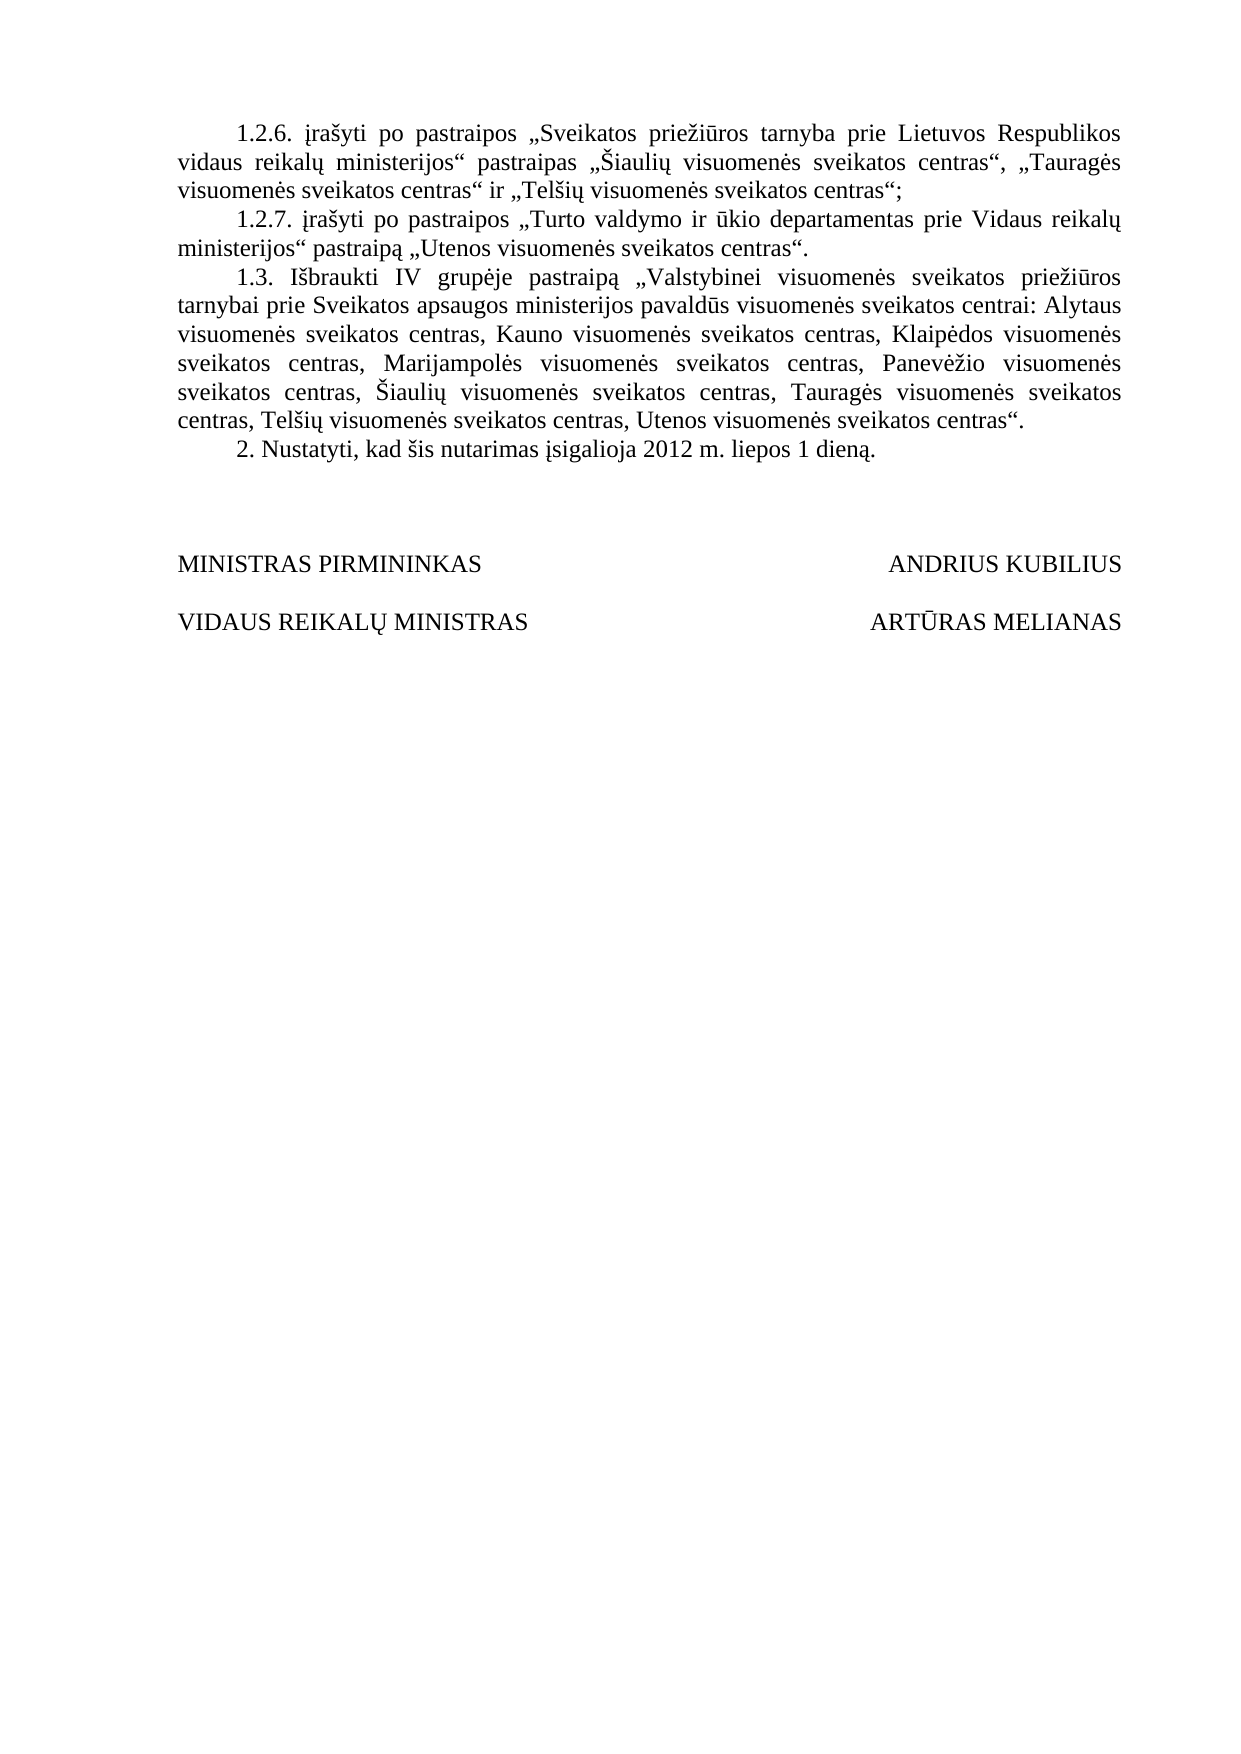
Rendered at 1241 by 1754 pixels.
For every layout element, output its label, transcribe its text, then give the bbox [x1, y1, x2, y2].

text 1.2.7. įrašyti po pastraipos „Turto valdymo ir ūkio departamentas prie Vidaus reikalų ministerijos“ pastraipą „Utenos visuomenės sveikatos centras“. [177, 204, 1122, 262]
text VIDAUS REIKALŲ MINISTRAS ARTŪRAS MELIANAS [177, 607, 1122, 636]
text 2. Nustatyti, kad šis nutarimas įsigalioja 2012 m. liepos 1 dieną. [177, 434, 1122, 463]
text 1.2.6. įrašyti po pastraipos „Sveikatos priežiūros tarnyba prie Lietuvos Respublikos vidaus reikalų ministerijos“ pastraipas „Šiaulių visuomenės sveikatos centras“, „Tauragės visuomenės sveikatos centras“ ir „Telšių visuomenės sveikatos centras“; [177, 118, 1122, 204]
text MINISTRAS PIRMININKAS ANDRIUS KUBILIUS [177, 549, 1122, 578]
text 1.3. Išbraukti IV grupėje pastraipą „Valstybinei visuomenės sveikatos priežiūros tarnybai prie Sveikatos apsaugos ministerijos pavaldūs visuomenės sveikatos centrai: Alytaus visuomenės sveikatos centras, Kauno visuomenės sveikatos centras, Klaipėdos visuomenės sveikatos centras, Marijampolės visuomenės sveikatos centras, Panevėžio visuomenės sveikatos centras, Šiaulių visuomenės sveikatos centras, Tauragės visuomenės sveikatos centras, Telšių visuomenės sveikatos centras, Utenos visuomenės sveikatos centras“. [177, 262, 1122, 434]
